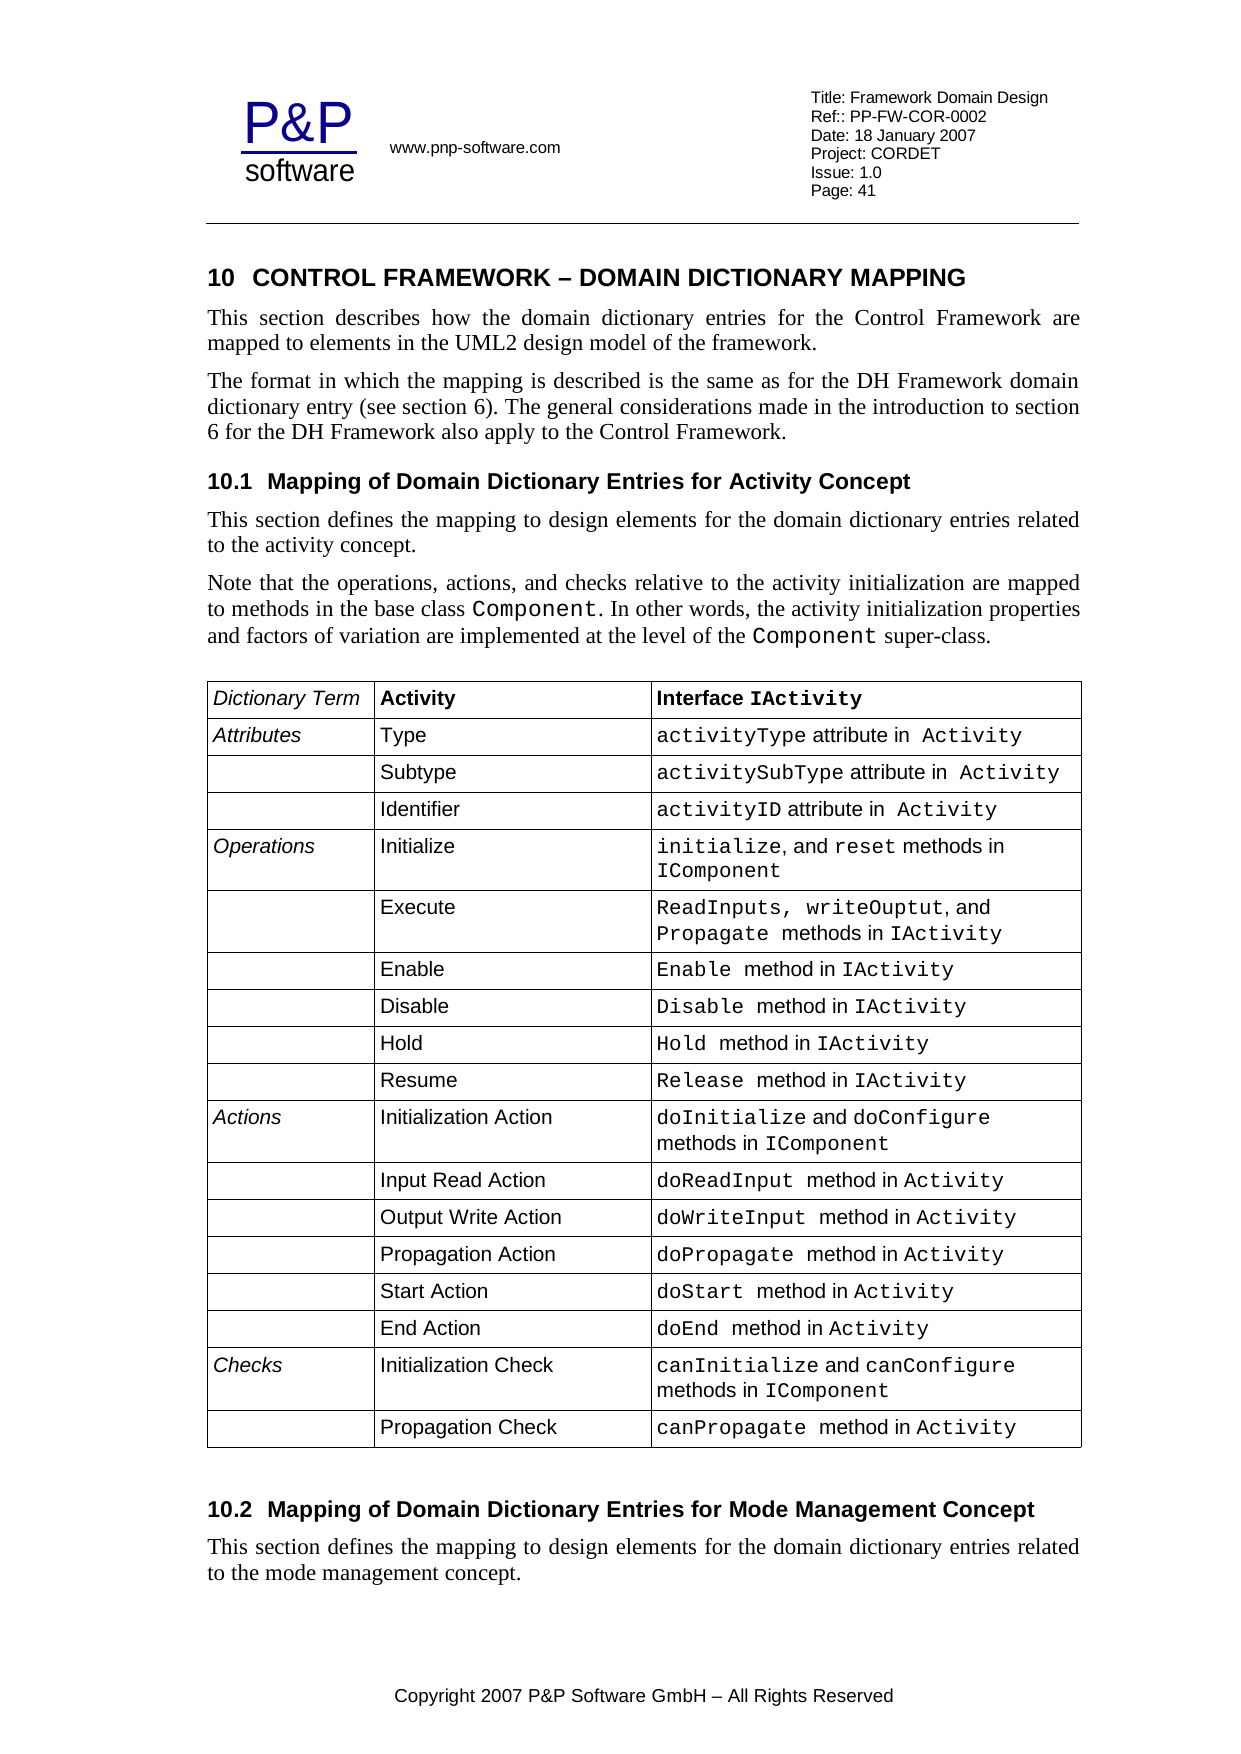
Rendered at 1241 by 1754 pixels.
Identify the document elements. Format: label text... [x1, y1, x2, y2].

table_cell Initialization Check [375, 1348, 651, 1410]
table_cell canInitialize and canConfigure methods in IComponent [652, 1348, 1081, 1410]
table_cell Propagation Action [375, 1237, 651, 1273]
table_cell Propagation Check [375, 1411, 651, 1447]
table_cell Disable method in IActivity [652, 990, 1081, 1026]
table_cell Hold method in IActivity [652, 1027, 1081, 1063]
table_cell [208, 1311, 374, 1347]
table_cell End Action [375, 1311, 651, 1347]
table_cell [208, 990, 374, 1026]
table_cell canPropagate method in Activity [652, 1411, 1081, 1447]
table_header Dictionary Term [208, 682, 374, 718]
text This section defines the mapping to design elements for the domain dictionary entries related to the activity concept. [207, 507, 1081, 558]
table_cell doEnd method in Activity [652, 1311, 1081, 1347]
table_cell doStart method in Activity [652, 1274, 1081, 1310]
table_cell Release method in IActivity [652, 1064, 1081, 1100]
table_cell Execute [375, 891, 651, 952]
table_cell Start Action [375, 1274, 651, 1310]
subtitle CONTROL FRAMEWORK – DOMAIN DICTIONARY MAPPING [207, 264, 1081, 292]
table_cell Attributes [208, 719, 374, 755]
table_cell [208, 1064, 374, 1100]
table_cell Resume [375, 1064, 651, 1100]
table_cell [208, 1163, 374, 1199]
subtitle Mapping of Domain Dictionary Entries for Mode Management Concept [207, 1496, 1081, 1522]
table_cell [208, 793, 374, 829]
table_cell Identifier [375, 793, 651, 829]
table_cell initialize, and reset methods in IComponent [652, 830, 1081, 890]
table_cell [208, 1200, 374, 1236]
table_cell [208, 1237, 374, 1273]
table_cell [208, 1411, 374, 1447]
table_cell Enable method in IActivity [652, 953, 1081, 989]
table_cell [208, 756, 374, 792]
table_cell Initialize [375, 830, 651, 890]
text Note that the operations, actions, and checks relative to the activity initialization are mapped to methods in the base class Component. In other words, the activity initialization properties and factors of variation are implemented at the level of the Component super-class. [207, 570, 1081, 651]
table_cell ReadInputs, writeOuptut, and Propagate methods in IActivity [652, 891, 1081, 952]
table_header Interface IActivity [652, 682, 1081, 718]
table_cell Input Read Action [375, 1163, 651, 1199]
table_cell activityType attribute in Activity [652, 719, 1081, 755]
table_cell activitySubType attribute in Activity [652, 756, 1081, 792]
table_cell Subtype [375, 756, 651, 792]
table_cell Disable [375, 990, 651, 1026]
table_cell Hold [375, 1027, 651, 1063]
table_cell doInitialize and doConfigure methods in IComponent [652, 1101, 1081, 1162]
table_cell Enable [375, 953, 651, 989]
table_cell activityID attribute in Activity [652, 793, 1081, 829]
table_cell Operations [208, 830, 374, 890]
table_cell Checks [208, 1348, 374, 1410]
table_cell Initialization Action [375, 1101, 651, 1162]
table_cell doWriteInput method in Activity [652, 1200, 1081, 1236]
table_cell [208, 1027, 374, 1063]
table_header Activity [375, 682, 651, 718]
table_cell doPropagate method in Activity [652, 1237, 1081, 1273]
table_cell Type [375, 719, 651, 755]
table_cell [208, 1274, 374, 1310]
subtitle Mapping of Domain Dictionary Entries for Activity Concept [207, 468, 1081, 494]
table_cell Output Write Action [375, 1200, 651, 1236]
table_cell Actions [208, 1101, 374, 1162]
table_cell [208, 891, 374, 952]
table_cell [208, 953, 374, 989]
text The format in which the mapping is described is the same as for the DH Framework domain dictionary entry (see section 6). The general considerations made in the introduction to section 6 for the DH Framework also apply to the Control Framework. [207, 368, 1081, 444]
table_cell doReadInput method in Activity [652, 1163, 1081, 1199]
text This section describes how the domain dictionary entries for the Control Framework are mapped to elements in the UML2 design model of the framework. [207, 304, 1081, 356]
text This section defines the mapping to design elements for the domain dictionary entries related to the mode management concept. [207, 1534, 1081, 1585]
